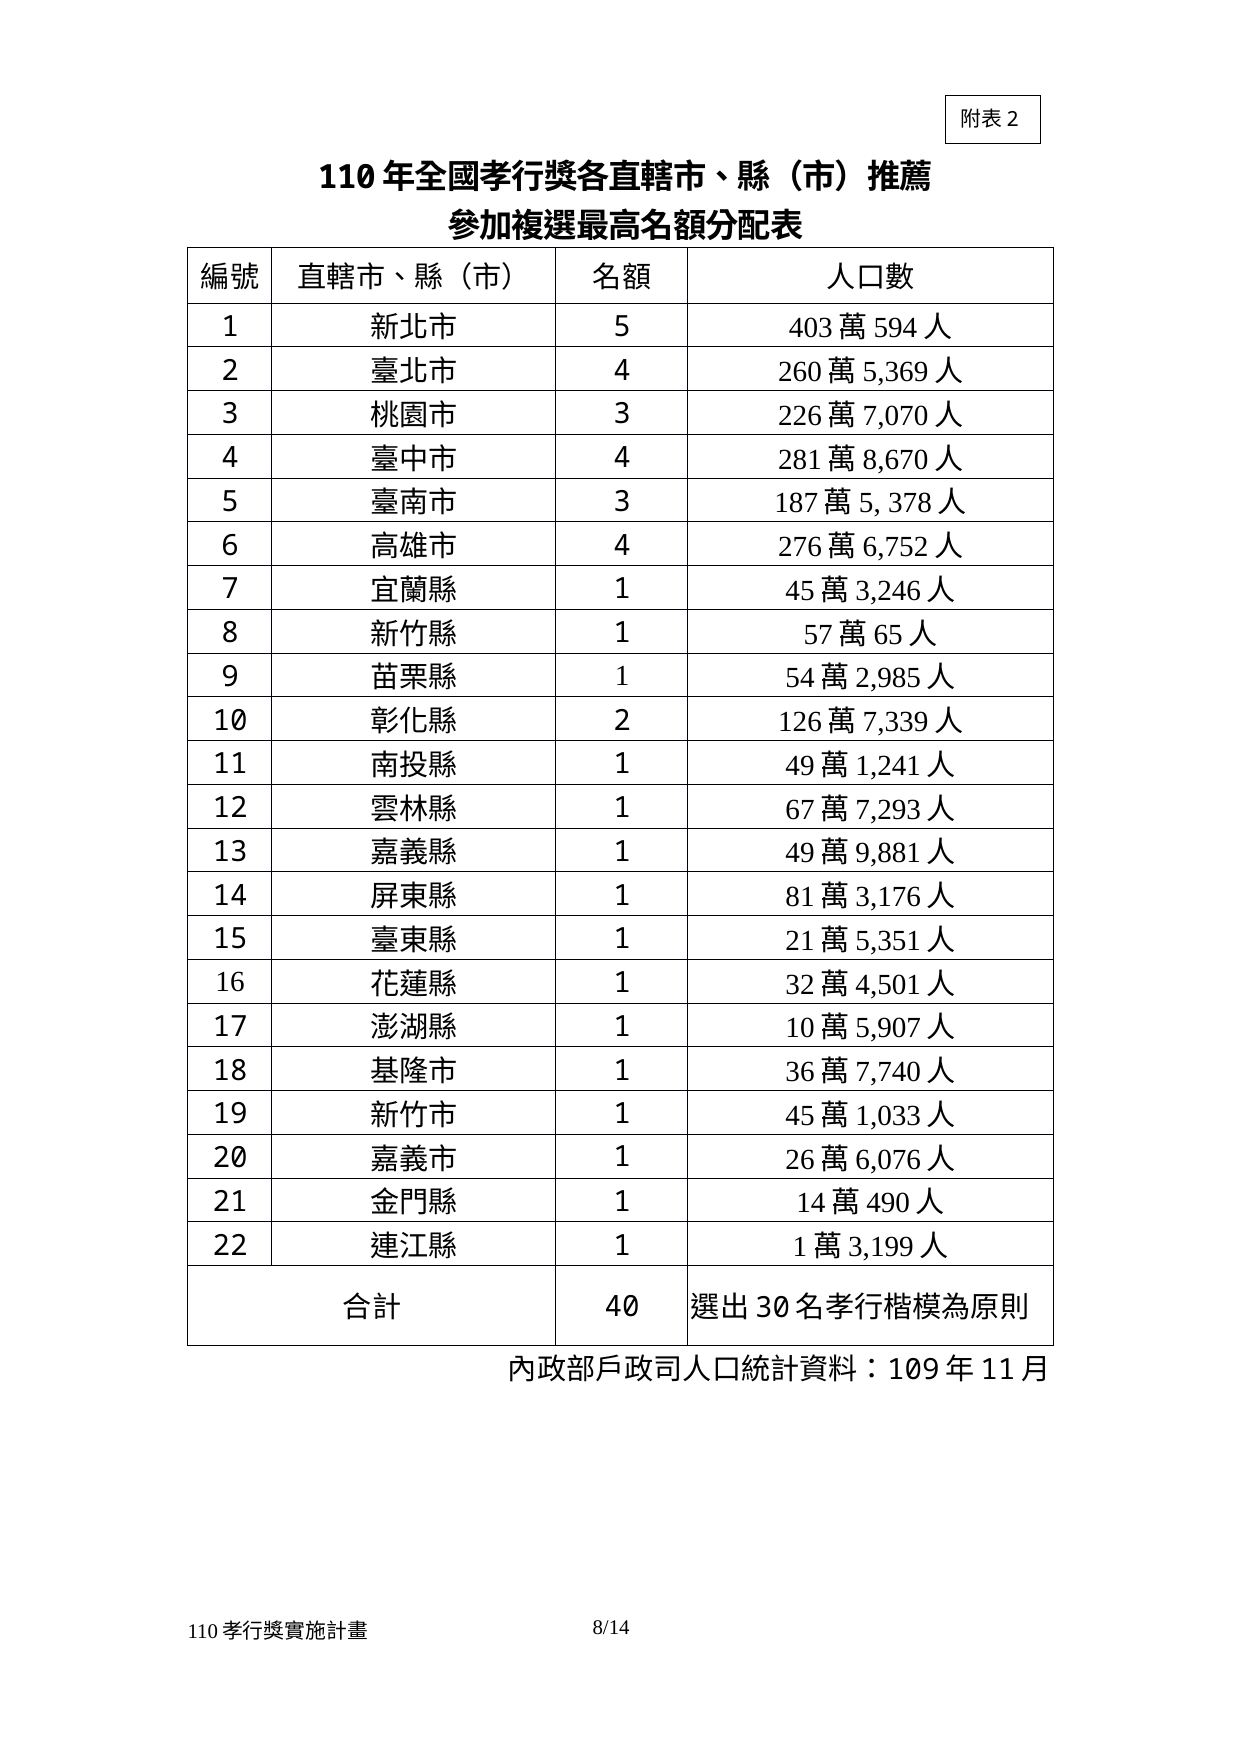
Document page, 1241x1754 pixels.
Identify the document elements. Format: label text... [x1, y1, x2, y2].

table_cell 1 [556, 654, 687, 696]
table_cell 新竹市 [272, 1091, 555, 1134]
table_cell 基隆市 [272, 1047, 555, 1090]
table_cell 1 [556, 1179, 687, 1221]
table_cell 1萬3,199人 [688, 1222, 1053, 1265]
table_cell 54萬2,985人 [688, 654, 1053, 696]
table_cell 26萬6,076人 [688, 1135, 1053, 1177]
table_cell 5 [556, 304, 687, 346]
table_cell 1 [556, 960, 687, 1002]
table_cell 19 [188, 1091, 271, 1134]
table_cell 2 [556, 697, 687, 740]
table_cell 臺東縣 [272, 916, 555, 959]
table_cell 2 [188, 347, 271, 390]
table_cell 12 [188, 785, 271, 827]
table_cell 4 [556, 435, 687, 477]
table_cell 金門縣 [272, 1179, 555, 1221]
table_cell 45萬3,246人 [688, 566, 1053, 609]
table_cell 新竹縣 [272, 610, 555, 652]
table_cell 南投縣 [272, 741, 555, 784]
table_cell 18 [188, 1047, 271, 1090]
table_cell 嘉義縣 [272, 829, 555, 871]
table_cell 6 [188, 522, 271, 565]
table_cell 4 [188, 435, 271, 477]
table_cell 1 [556, 785, 687, 827]
table_cell 內政部戶政司人口統計資料：109年11月 [187, 1346, 1053, 1424]
table_cell 276萬6,752人 [688, 522, 1053, 565]
table_cell 36萬7,740人 [688, 1047, 1053, 1090]
text 110年全國孝行獎各直轄市、縣（市）推薦 [198, 150, 1053, 198]
table_cell 17 [188, 1004, 271, 1046]
table_cell 21萬5,351人 [688, 916, 1053, 959]
table_cell 花蓮縣 [272, 960, 555, 1002]
table_cell 3 [188, 391, 271, 434]
table_cell 1 [556, 916, 687, 959]
table_cell 臺中市 [272, 435, 555, 477]
table_cell 10萬5,907人 [688, 1004, 1053, 1046]
table_header 人口數 [688, 248, 1053, 302]
table_cell 宜蘭縣 [272, 566, 555, 609]
table_cell 4 [556, 347, 687, 390]
table_cell 苗栗縣 [272, 654, 555, 696]
table_cell 澎湖縣 [272, 1004, 555, 1046]
table_cell 45萬1,033人 [688, 1091, 1053, 1134]
table_cell 嘉義市 [272, 1135, 555, 1177]
table_cell 57萬65人 [688, 610, 1053, 652]
table_cell 226萬7,070人 [688, 391, 1053, 434]
text [946, 96, 1040, 143]
table_cell 彰化縣 [272, 697, 555, 740]
table_cell 1 [556, 872, 687, 915]
table_cell 1 [188, 304, 271, 346]
table_cell 1 [556, 1222, 687, 1265]
table_cell 260萬5,369人 [688, 347, 1053, 390]
table_cell 81萬3,176人 [688, 872, 1053, 915]
table_cell 7 [188, 566, 271, 609]
table_cell 49萬9,881人 [688, 829, 1053, 871]
table_cell 1 [556, 610, 687, 652]
table_cell 126萬7,339人 [688, 697, 1053, 740]
table_cell 187萬5, 378人 [688, 479, 1053, 521]
table_cell 新北市 [272, 304, 555, 346]
table_cell 40 [556, 1266, 687, 1344]
table_cell 1 [556, 1004, 687, 1046]
table_cell 14 [188, 872, 271, 915]
table_cell 13 [188, 829, 271, 871]
table_cell 3 [556, 479, 687, 521]
table_cell 1 [556, 1047, 687, 1090]
table_cell 1 [556, 829, 687, 871]
table_header 直轄市、縣（市） [272, 248, 555, 302]
table_header 編號 [188, 248, 271, 302]
table_cell 49萬1,241人 [688, 741, 1053, 784]
table_cell 選出30名孝行楷模為原則 [688, 1266, 1053, 1344]
table_cell 20 [188, 1135, 271, 1177]
table_cell 1 [556, 566, 687, 609]
table_cell 1 [556, 741, 687, 784]
table_cell 4 [556, 522, 687, 565]
table_cell 合計 [188, 1266, 555, 1344]
table_cell 403萬594人 [688, 304, 1053, 346]
table_cell 1 [556, 1135, 687, 1177]
table_cell 雲林縣 [272, 785, 555, 827]
table_cell 281萬8,670人 [688, 435, 1053, 477]
table_cell 9 [188, 654, 271, 696]
text 附表2 [960, 103, 1026, 133]
table_cell 15 [188, 916, 271, 959]
table_cell 14萬490人 [688, 1179, 1053, 1221]
text 參加複選最高名額分配表 [198, 198, 1053, 247]
table_cell 21 [188, 1179, 271, 1221]
table_cell 屏東縣 [272, 872, 555, 915]
table_cell 67萬7,293人 [688, 785, 1053, 827]
table_cell 1 [556, 1091, 687, 1134]
table_cell 高雄市 [272, 522, 555, 565]
table_cell 32萬4,501人 [688, 960, 1053, 1002]
table_cell 3 [556, 391, 687, 434]
table_cell 22 [188, 1222, 271, 1265]
table_cell 16 [188, 960, 271, 1002]
table_cell 8 [188, 610, 271, 652]
table_cell 10 [188, 697, 271, 740]
table_cell 臺南市 [272, 479, 555, 521]
table_cell 5 [188, 479, 271, 521]
table_cell 連江縣 [272, 1222, 555, 1265]
table_cell 臺北市 [272, 347, 555, 390]
table_header 名額 [556, 248, 687, 302]
table_cell 11 [188, 741, 271, 784]
table_cell 桃園市 [272, 391, 555, 434]
